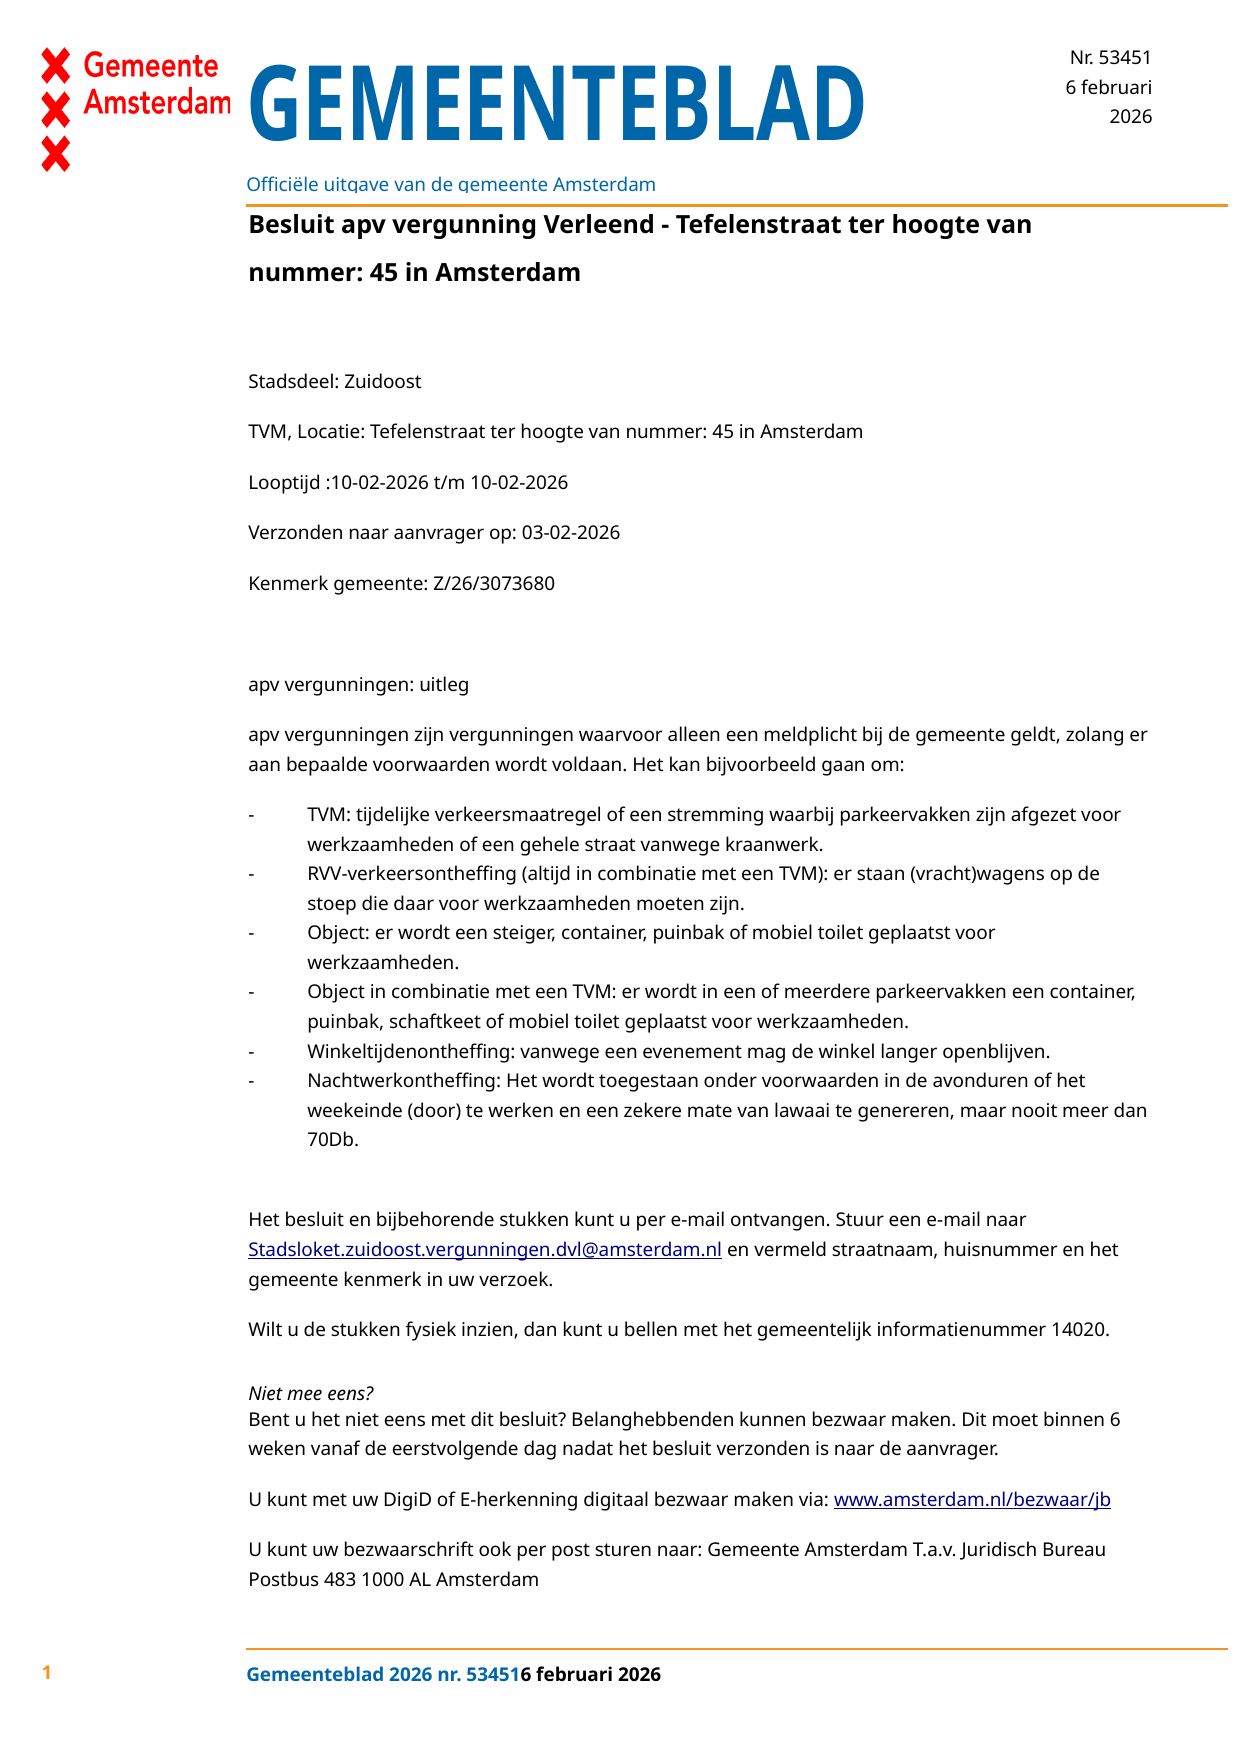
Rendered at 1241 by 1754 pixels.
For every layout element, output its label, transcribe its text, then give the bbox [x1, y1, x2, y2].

text Looptijd :10-02-2026 t/m 10-02-2026 [248, 469, 1152, 495]
picture [41, 47, 231, 172]
text Het besluit en bijbehorende stukken kunt u per e-mail ontvangen. Stuur een e-mail naar Stadsloket.zuidoost.vergunningen.dvl@amsterdam.nl en vermeld straatnaam, huisnummer en het gemeente kenmerk in uw verzoek. [248, 1207, 1152, 1292]
text Stadsdeel: Zuidoost [248, 368, 1152, 394]
list TVM: tijdelijke verkeersmaatregel of een stremming waarbij parkeervakken zijn afgezet voor werkzaamheden of een gehele straat vanwege kraanwerk. [248, 801, 1152, 857]
list RVV-verkeersontheffing (altijd in combinatie met een TVM): er staan (vracht)wagens op de stoep die daar voor werkzaamheden moeten zijn. [248, 860, 1152, 916]
list Winkeltijdenontheffing: vanwege een evenement mag de winkel langer openblijven. [248, 1038, 1152, 1064]
text U kunt uw bezwaarschrift ook per post sturen naar: Gemeente Amsterdam T.a.v. Juridisch Bureau Postbus 483 1000 AL Amsterdam [248, 1536, 1152, 1592]
text Bent u het niet eens met dit besluit? Belanghebbenden kunnen bezwaar maken. Dit moet binnen 6 weken vanaf de eerstvolgende dag nadat het besluit verzonden is naar de aanvrager. [248, 1406, 1152, 1461]
list Object in combinatie met een TVM: er wordt in een of meerdere parkeervakken een container, puinbak, schaftkeet of mobiel toilet geplaatst voor werkzaamheden. [248, 979, 1152, 1034]
text Verzonden naar aanvrager op: 03-02-2026 [248, 519, 1152, 545]
text apv vergunningen zijn vergunningen waarvoor alleen een meldplicht bij de gemeente geldt, zolang er aan bepaalde voorwaarden wordt voldaan. Het kan bijvoorbeeld gaan om: [248, 721, 1152, 777]
text Kenmerk gemeente: Z/26/3073680 [248, 570, 1152, 596]
list Object: er wordt een steiger, container, puinbak of mobiel toilet geplaatst voor werkzaamheden. [248, 919, 1152, 975]
text TVM, Locatie: Tefelenstraat ter hoogte van nummer: 45 in Amsterdam [248, 419, 1152, 444]
text apv vergunningen: uitleg [248, 671, 1152, 697]
text U kunt met uw DigiD of E-herkenning digitaal bezwaar maken via: www.amsterdam.nl/bezwaar/jb [248, 1486, 1152, 1512]
text Besluit apv vergunning Verleend - Tefelenstraat ter hoogte van nummer: 45 in Amsterdam [248, 207, 1152, 288]
list Nachtwerkontheffing: Het wordt toegestaan onder voorwaarden in de avonduren of het weekeinde (door) te werken en een zekere mate van lawaai te genereren, maar nooit meer dan 70Db. [248, 1067, 1152, 1152]
text Wilt u de stukken fysiek inzien, dan kunt u bellen met het gemeentelijk informatienummer 14020. [248, 1316, 1152, 1342]
text Niet mee eens? [248, 1380, 1152, 1406]
